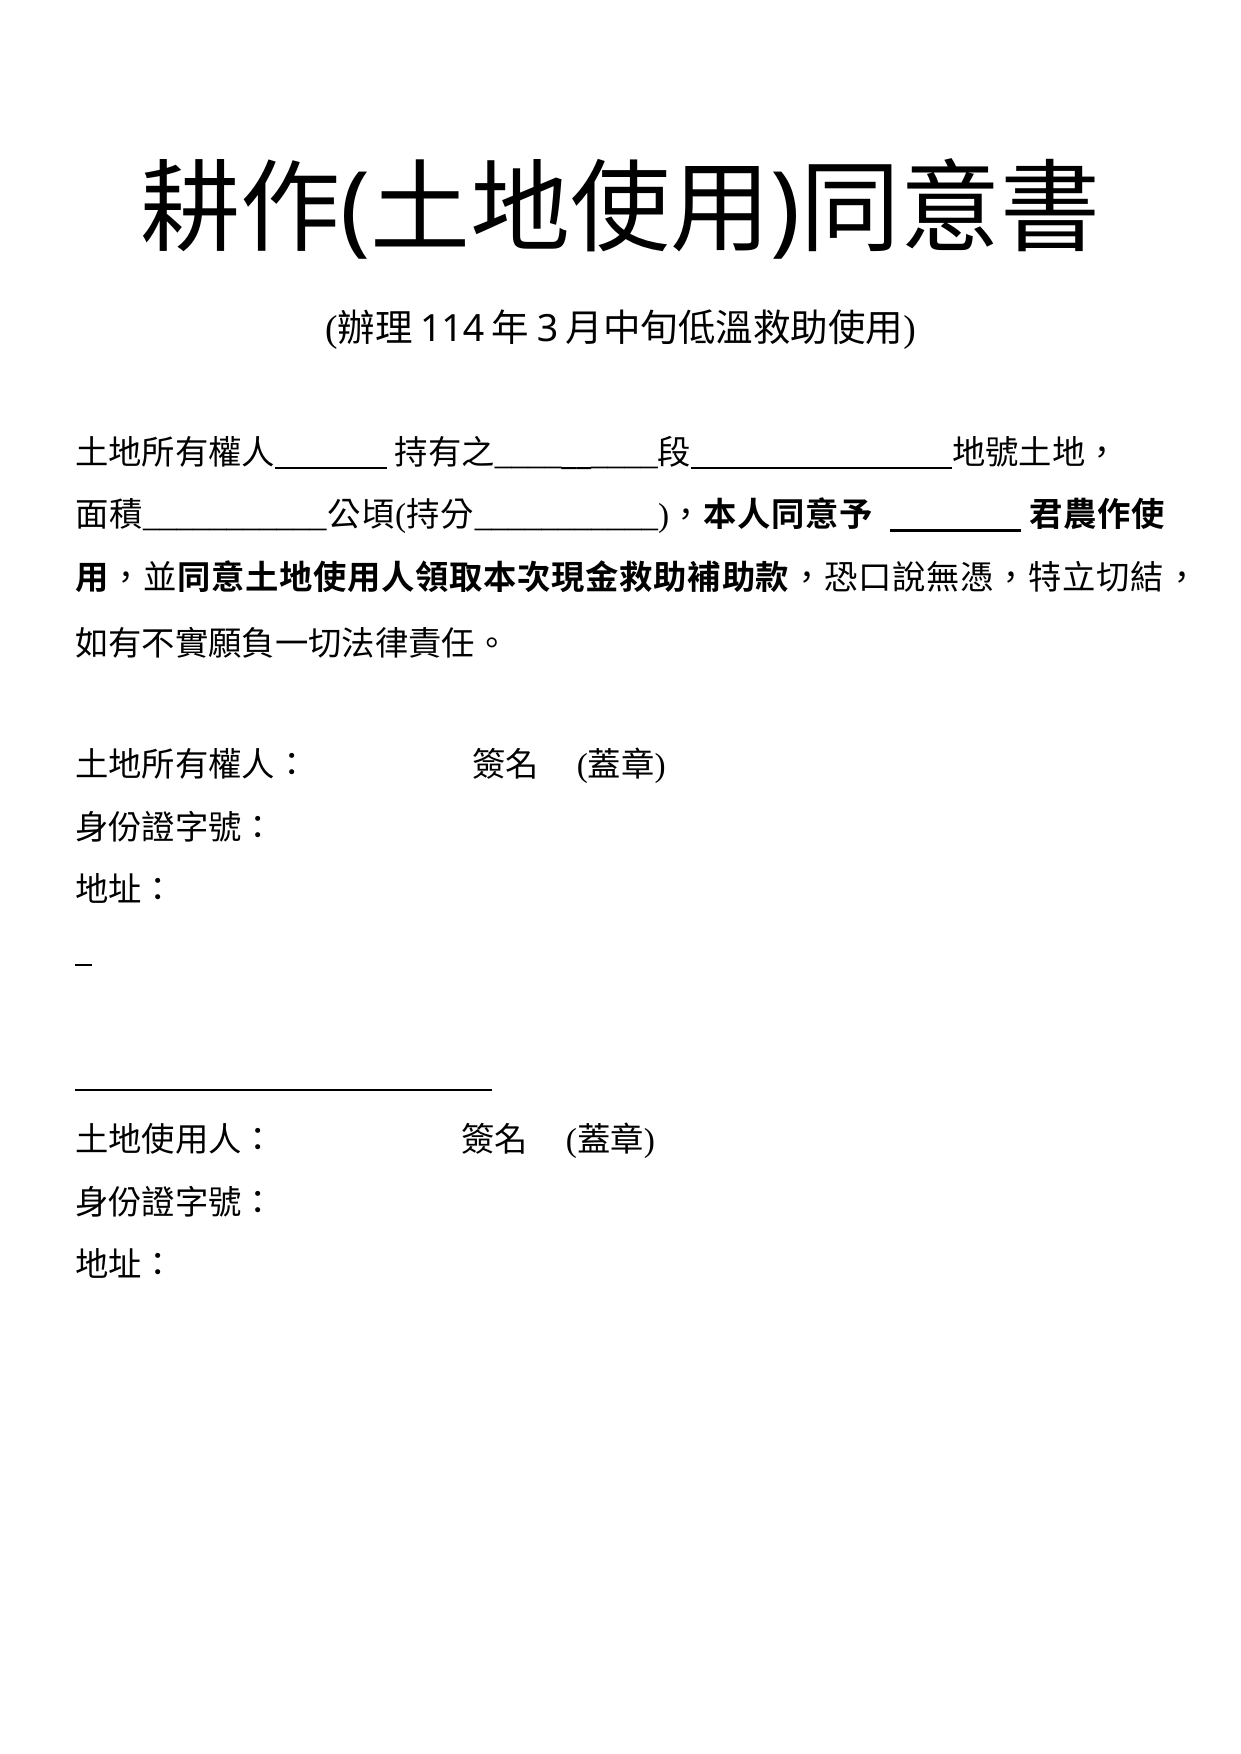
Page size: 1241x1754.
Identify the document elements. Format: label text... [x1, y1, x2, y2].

text 土地使用人： 簽名 (蓋章) [75, 1096, 1165, 1158]
text 身份證字號： [75, 1158, 1165, 1221]
text 面積___________公頃(持分___________)，本人同意予 君農作使用，並同意土地使用人領取本次現金救助補助款，恐口說無憑，特立切結，如有不實願負一切法律責任。 [75, 471, 1165, 658]
text 耕作(土地使用)同意書 [75, 96, 1165, 283]
text 身份證字號： [75, 783, 1165, 846]
text 地址： [75, 1221, 1165, 1283]
text 地址： [75, 846, 1165, 908]
text (辦理114年3月中旬低溫救助使用) [75, 283, 1165, 346]
text 土地所有權人： 簽名 (蓋章) [75, 721, 1165, 783]
text 土地所有權人 持有之__________段 地號土地， [75, 408, 1165, 471]
